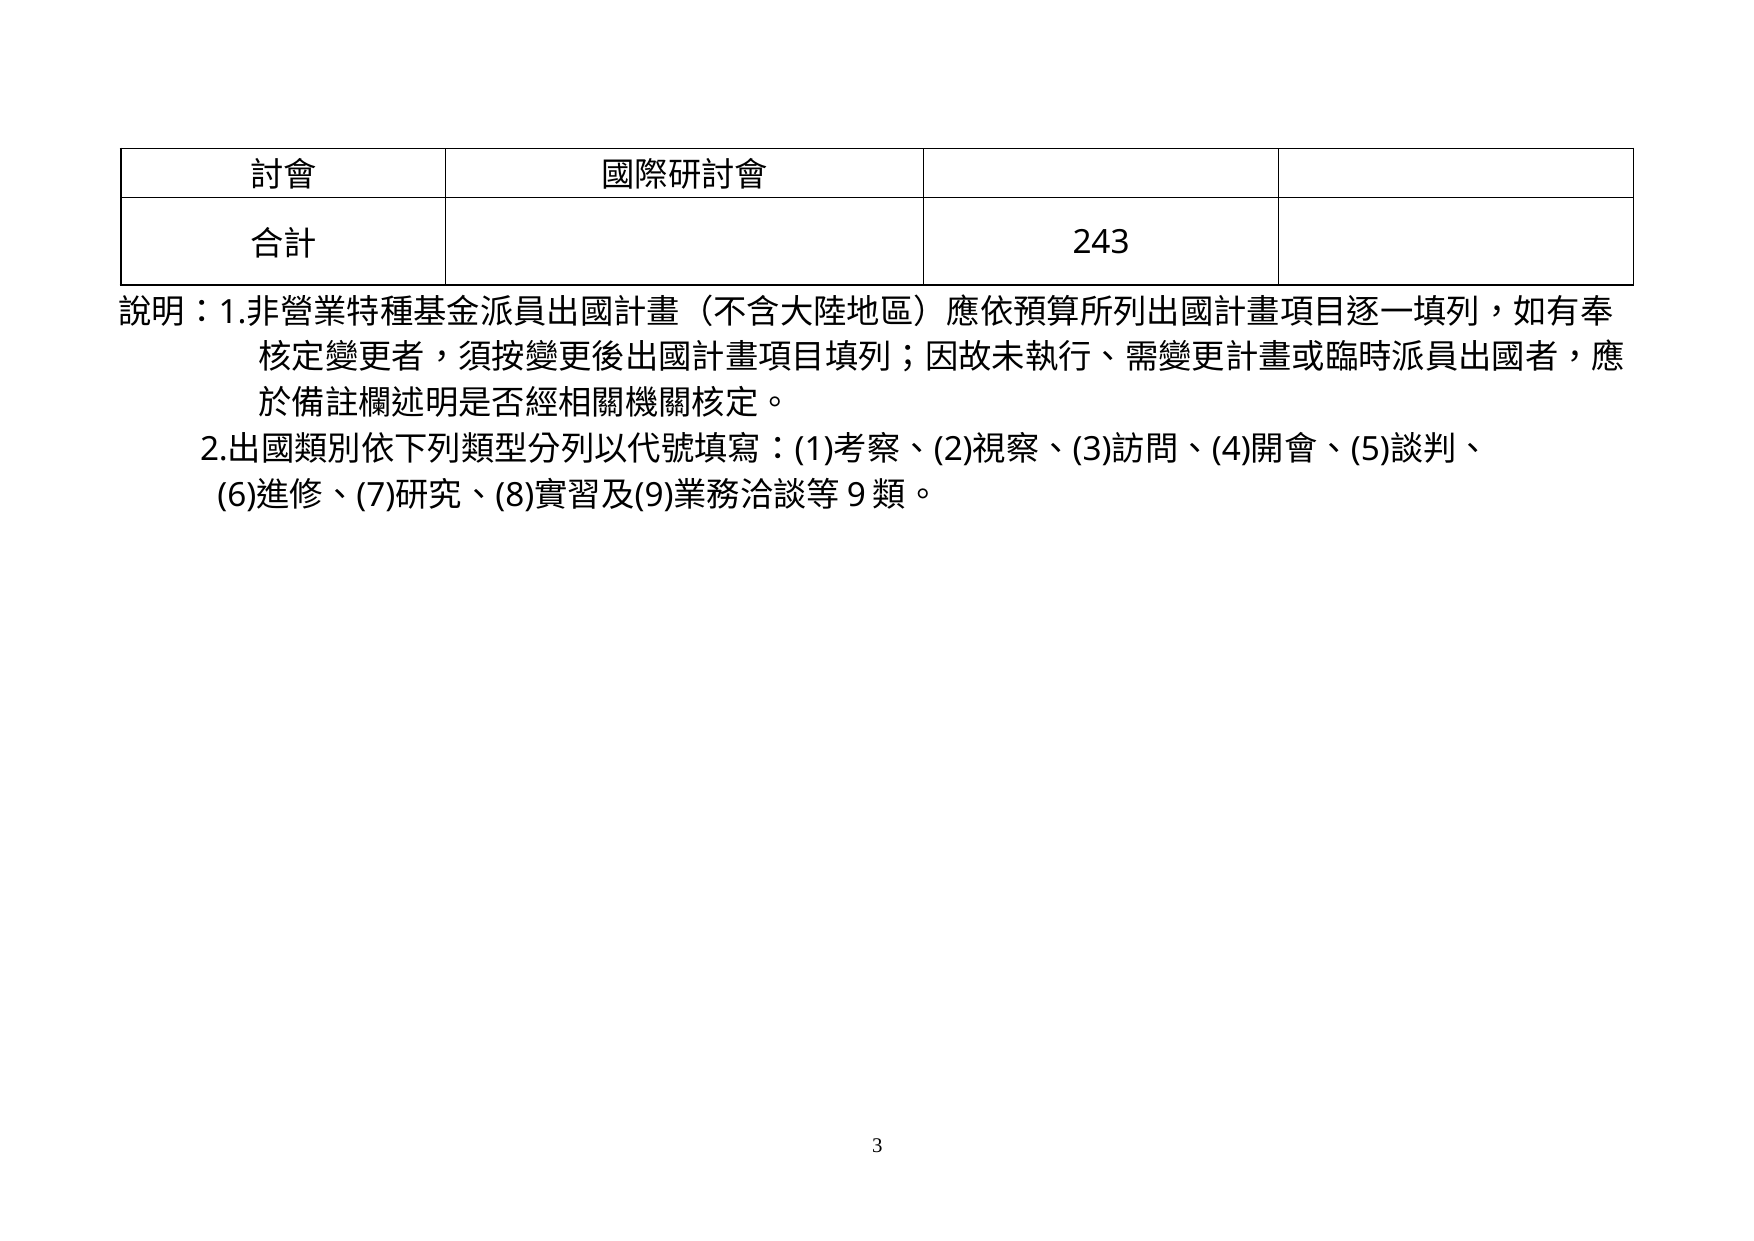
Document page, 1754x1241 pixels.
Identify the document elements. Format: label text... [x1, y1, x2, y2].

table_cell [1279, 198, 1633, 284]
table_cell 243 [924, 198, 1278, 284]
table_cell [1279, 149, 1633, 196]
table_cell 合計 [122, 198, 445, 284]
text 說明：1.非營業特種基金派員出國計畫（不含大陸地區）應依預算所列出國計畫項目逐一填列，如有奉核定變更者，須按變更後出國計畫項目填列；因故未執行、需變更計畫或臨時派員出國者，應於備註欄述明是否經相關機關核定。 [118, 286, 1639, 424]
text 2.出國類別依下列類型分列以代號填寫：(1)考察、(2)視察、(3)訪問、(4)開會、(5)談判、 [182, 424, 1580, 470]
table_cell 國際研討會 [446, 149, 923, 196]
table_cell [924, 149, 1278, 196]
table_cell 討會 [122, 149, 445, 196]
text (6)進修、(7)研究、(8)實習及(9)業務洽談等9類。 [182, 470, 1580, 516]
table_cell [446, 198, 923, 284]
